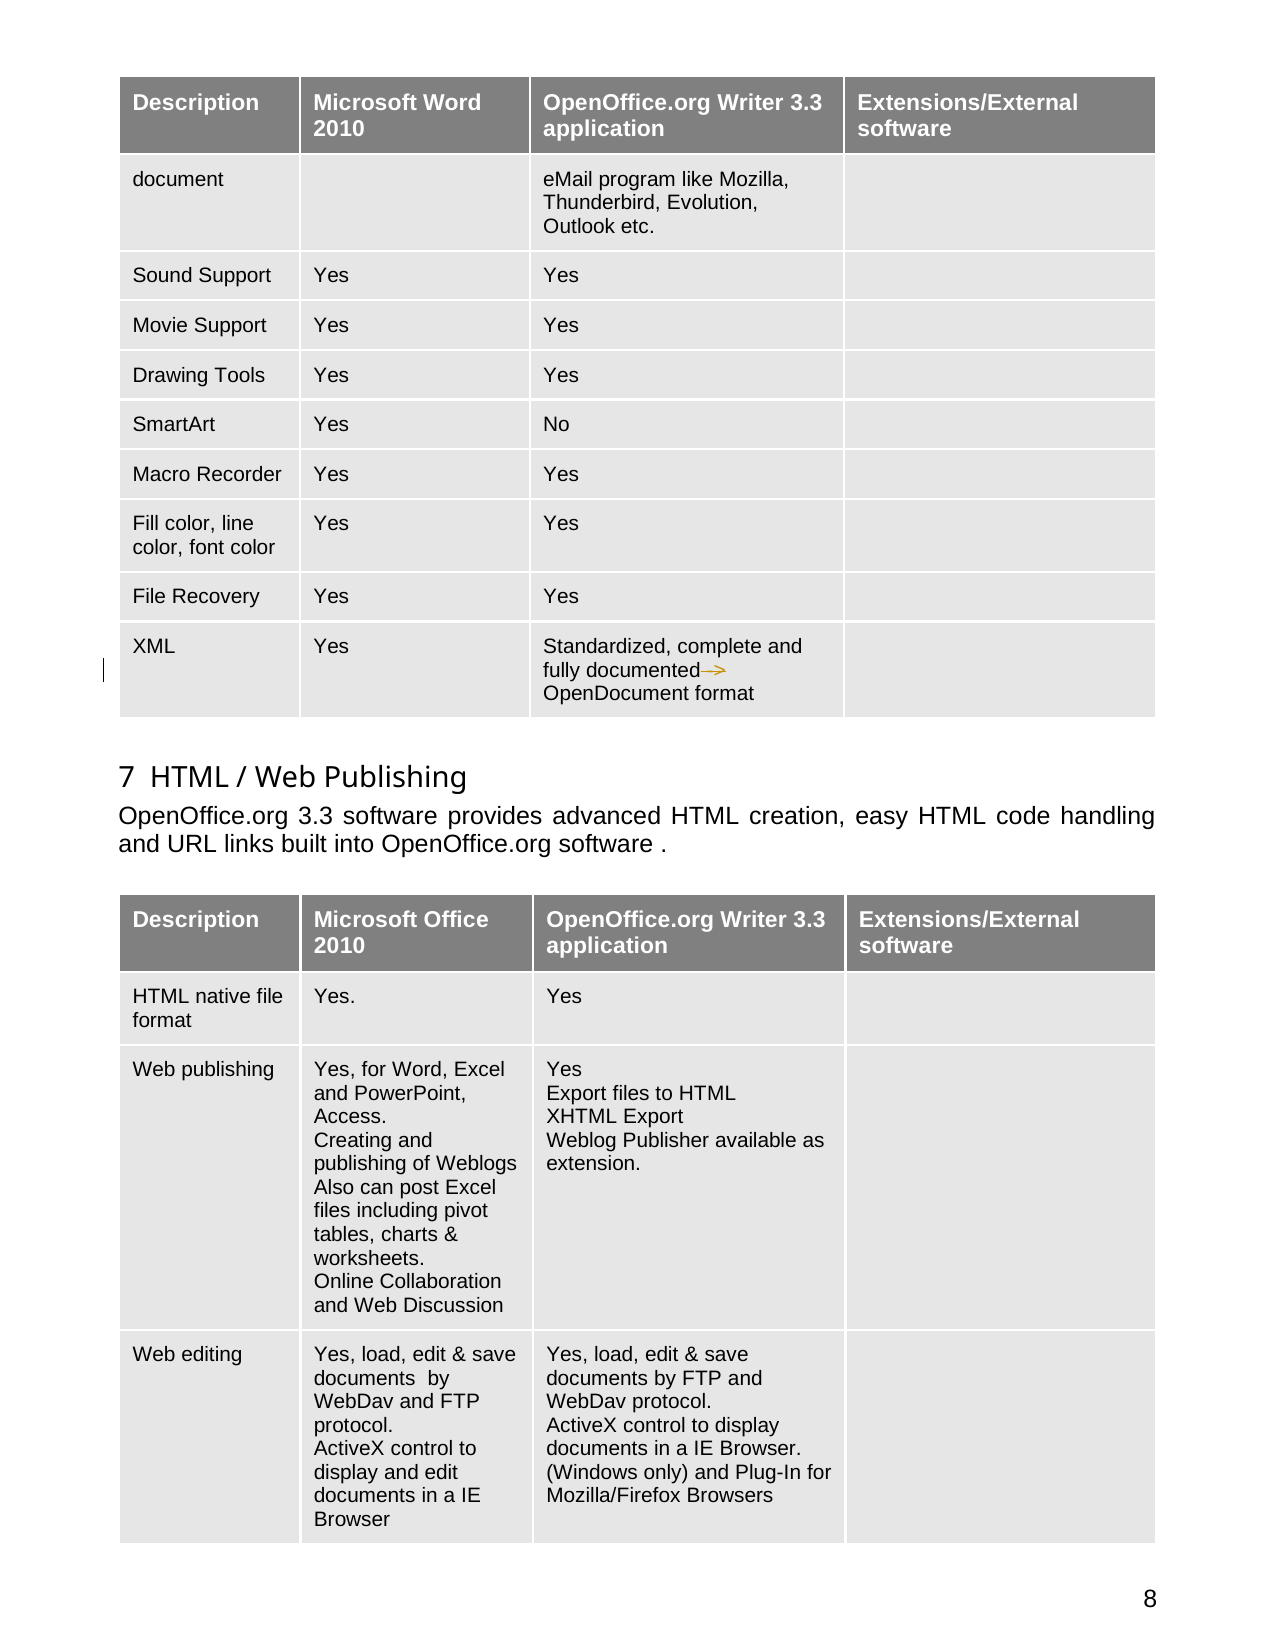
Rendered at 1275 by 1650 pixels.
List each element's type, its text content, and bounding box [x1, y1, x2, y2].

table_cell [845, 252, 1155, 299]
table_cell SmartArt [120, 401, 299, 448]
table_cell Yes, load, edit & save documents by FTP and WebDav protocol. ActiveX control to display documents in a IE Browser. (Windows only) and Plug-In for Mozilla/Firefox Browsers [534, 1331, 844, 1543]
table_cell [845, 623, 1155, 717]
table_cell Drawing Tools [120, 351, 299, 398]
table_cell Standardized, complete and fully documented OpenDocument format [531, 623, 843, 717]
table_cell XML [120, 623, 299, 717]
table_cell eMail program like Mozilla, Thunderbird, Evolution, Outlook etc. [531, 155, 843, 250]
table_cell Yes [301, 401, 529, 448]
text OpenOffice.org 3.3 software provides advanced HTML creation, easy HTML code handling and URL links built into OpenOffice.org software . [118, 802, 1157, 858]
table_cell Movie Support [120, 301, 299, 349]
table_cell Yes [531, 351, 843, 398]
table_cell Yes [301, 252, 529, 299]
table_cell Yes Export files to HTML XHTML Export Weblog Publisher available as extension. [534, 1046, 844, 1329]
table_cell Web editing [120, 1331, 299, 1543]
table_header Extensions/External software [847, 895, 1155, 971]
table_cell Yes [531, 252, 843, 299]
table_cell No [531, 401, 843, 448]
table_cell [845, 155, 1155, 250]
table_cell Yes [531, 450, 843, 498]
table_cell document [120, 155, 299, 250]
table_cell [845, 301, 1155, 349]
table_header Description [120, 77, 299, 153]
table_cell [845, 500, 1155, 571]
table_cell [847, 1046, 1155, 1329]
table_cell [847, 1331, 1155, 1543]
table_cell Yes, for Word, Excel and PowerPoint, Access. Creating and publishing of Weblogs Also can post Excel files including pivot tables, charts & worksheets. Online Collaboration and Web Discussion [302, 1046, 532, 1329]
table_header Extensions/External software [845, 77, 1155, 153]
table_cell File Recovery [120, 573, 299, 620]
table_cell [301, 155, 529, 250]
table_cell [845, 450, 1155, 498]
table_cell [845, 401, 1155, 448]
subtitle HTML / Web Publishing [118, 756, 1157, 796]
table_cell Yes [301, 450, 529, 498]
table_header Microsoft Office 2010 [302, 895, 532, 971]
table_cell Yes [531, 500, 843, 571]
table_cell Fill color, line color, font color [120, 500, 299, 571]
table_header Microsoft Word 2010 [301, 77, 529, 153]
table_header Description [120, 895, 299, 971]
table_cell Yes [301, 500, 529, 571]
table_header OpenOffice.org Writer 3.3 application [531, 77, 843, 153]
table_cell Web publishing [120, 1046, 299, 1329]
table_cell [845, 351, 1155, 398]
table_cell Yes [531, 301, 843, 349]
table_cell Yes [301, 351, 529, 398]
table_cell HTML native file format [120, 973, 299, 1044]
table_cell [847, 973, 1155, 1044]
table_cell Yes. [302, 973, 532, 1044]
table_cell Yes [534, 973, 844, 1044]
table_cell Yes [301, 301, 529, 349]
table_header OpenOffice.org Writer 3.3 application [534, 895, 844, 971]
table_cell [845, 573, 1155, 620]
table_cell Sound Support [120, 252, 299, 299]
table_cell Yes, load, edit & save documents by WebDav and FTP protocol. ActiveX control to display and edit documents in a IE Browser [302, 1331, 532, 1543]
table_cell Macro Recorder [120, 450, 299, 498]
table_cell Yes [301, 623, 529, 717]
table_cell Yes [531, 573, 843, 620]
table_cell Yes [301, 573, 529, 620]
